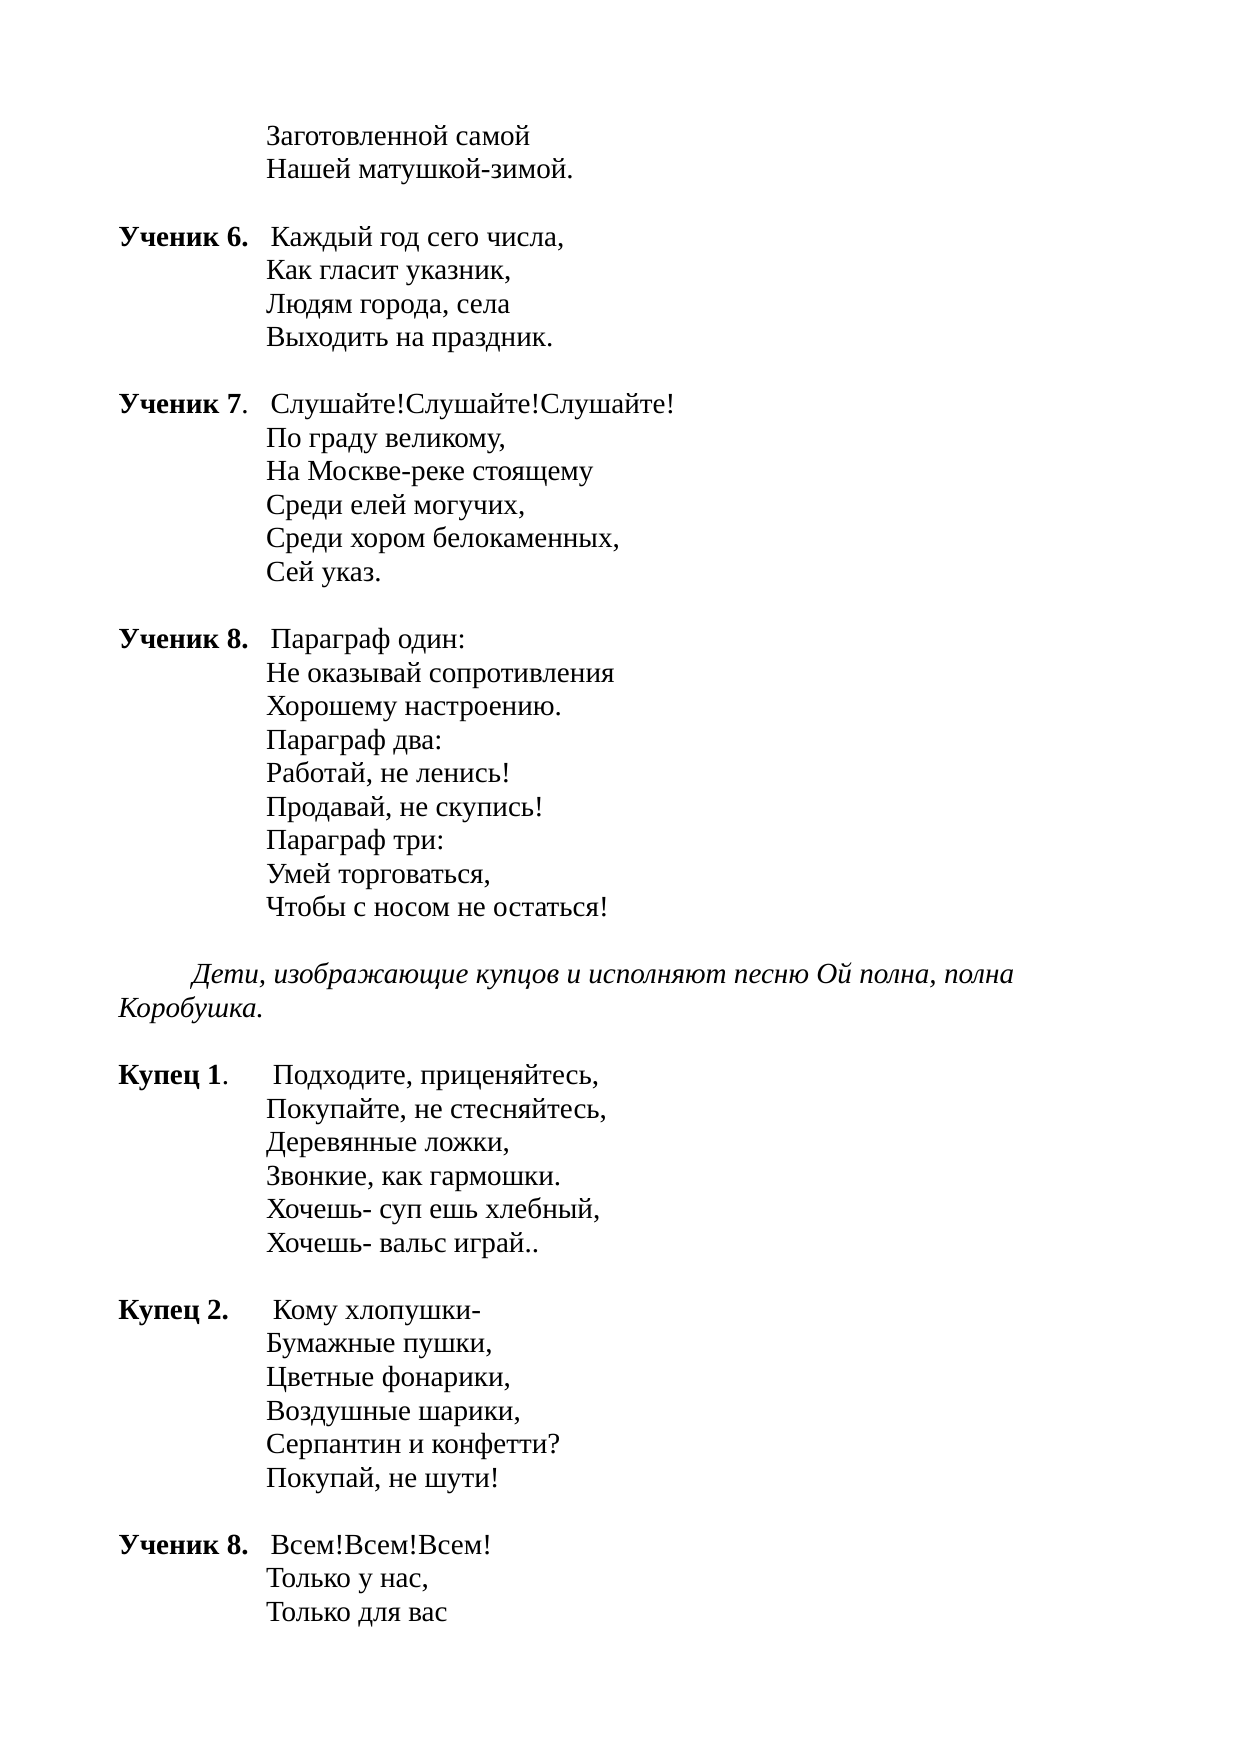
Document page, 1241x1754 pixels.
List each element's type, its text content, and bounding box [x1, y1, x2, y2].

text Умей торговаться, [118, 856, 1122, 889]
text Ученик 8. Параграф один: [118, 621, 1122, 655]
text Людям города, села [118, 286, 1122, 319]
text Чтобы с носом не остаться! [118, 889, 1122, 923]
text По граду великому, [118, 420, 1122, 453]
text Продавай, не скупись! [118, 789, 1122, 822]
text Купец 2. Кому хлопушки- [118, 1292, 1122, 1326]
text Только для вас [118, 1594, 1122, 1627]
text Нашей матушкой-зимой. [118, 152, 1122, 185]
text Хочешь- суп ешь хлебный, [118, 1191, 1122, 1225]
text Среди хором белокаменных, [118, 521, 1122, 554]
text Воздушные шарики, [118, 1393, 1122, 1426]
text Покупай, не шути! [118, 1460, 1122, 1493]
text Покупайте, не стесняйтесь, [118, 1091, 1122, 1124]
text Хочешь- вальс играй.. [118, 1225, 1122, 1258]
text Параграф три: [118, 822, 1122, 856]
text Выходить на праздник. [118, 319, 1122, 353]
text Среди елей могучих, [118, 487, 1122, 521]
text Бумажные пушки, [118, 1326, 1122, 1359]
text Только у нас, [118, 1560, 1122, 1594]
text Не оказывай сопротивления [118, 655, 1122, 688]
text Звонкие, как гармошки. [118, 1158, 1122, 1191]
text Купец 1. Подходите, приценяйтесь, [118, 1057, 1122, 1091]
text Заготовленной самой [118, 118, 1122, 152]
text Дети, изображающие купцов и исполняют песню Ой полна, полна Коробушка. [118, 957, 1122, 1024]
text Серпантин и конфетти? [118, 1426, 1122, 1460]
text Работай, не ленись! [118, 755, 1122, 789]
text Хорошему настроению. [118, 688, 1122, 722]
text На Москве-реке стоящему [118, 453, 1122, 487]
text Как гласит указник, [118, 252, 1122, 286]
text Ученик 6. Каждый год сего числа, [118, 219, 1122, 252]
text Параграф два: [118, 722, 1122, 755]
text Ученик 8. Всем!Всем!Всем! [118, 1527, 1122, 1560]
text Ученик 7. Слушайте!Слушайте!Слушайте! [118, 386, 1122, 420]
text Сей указ. [118, 554, 1122, 588]
text Деревянные ложки, [118, 1124, 1122, 1158]
text Цветные фонарики, [118, 1359, 1122, 1393]
